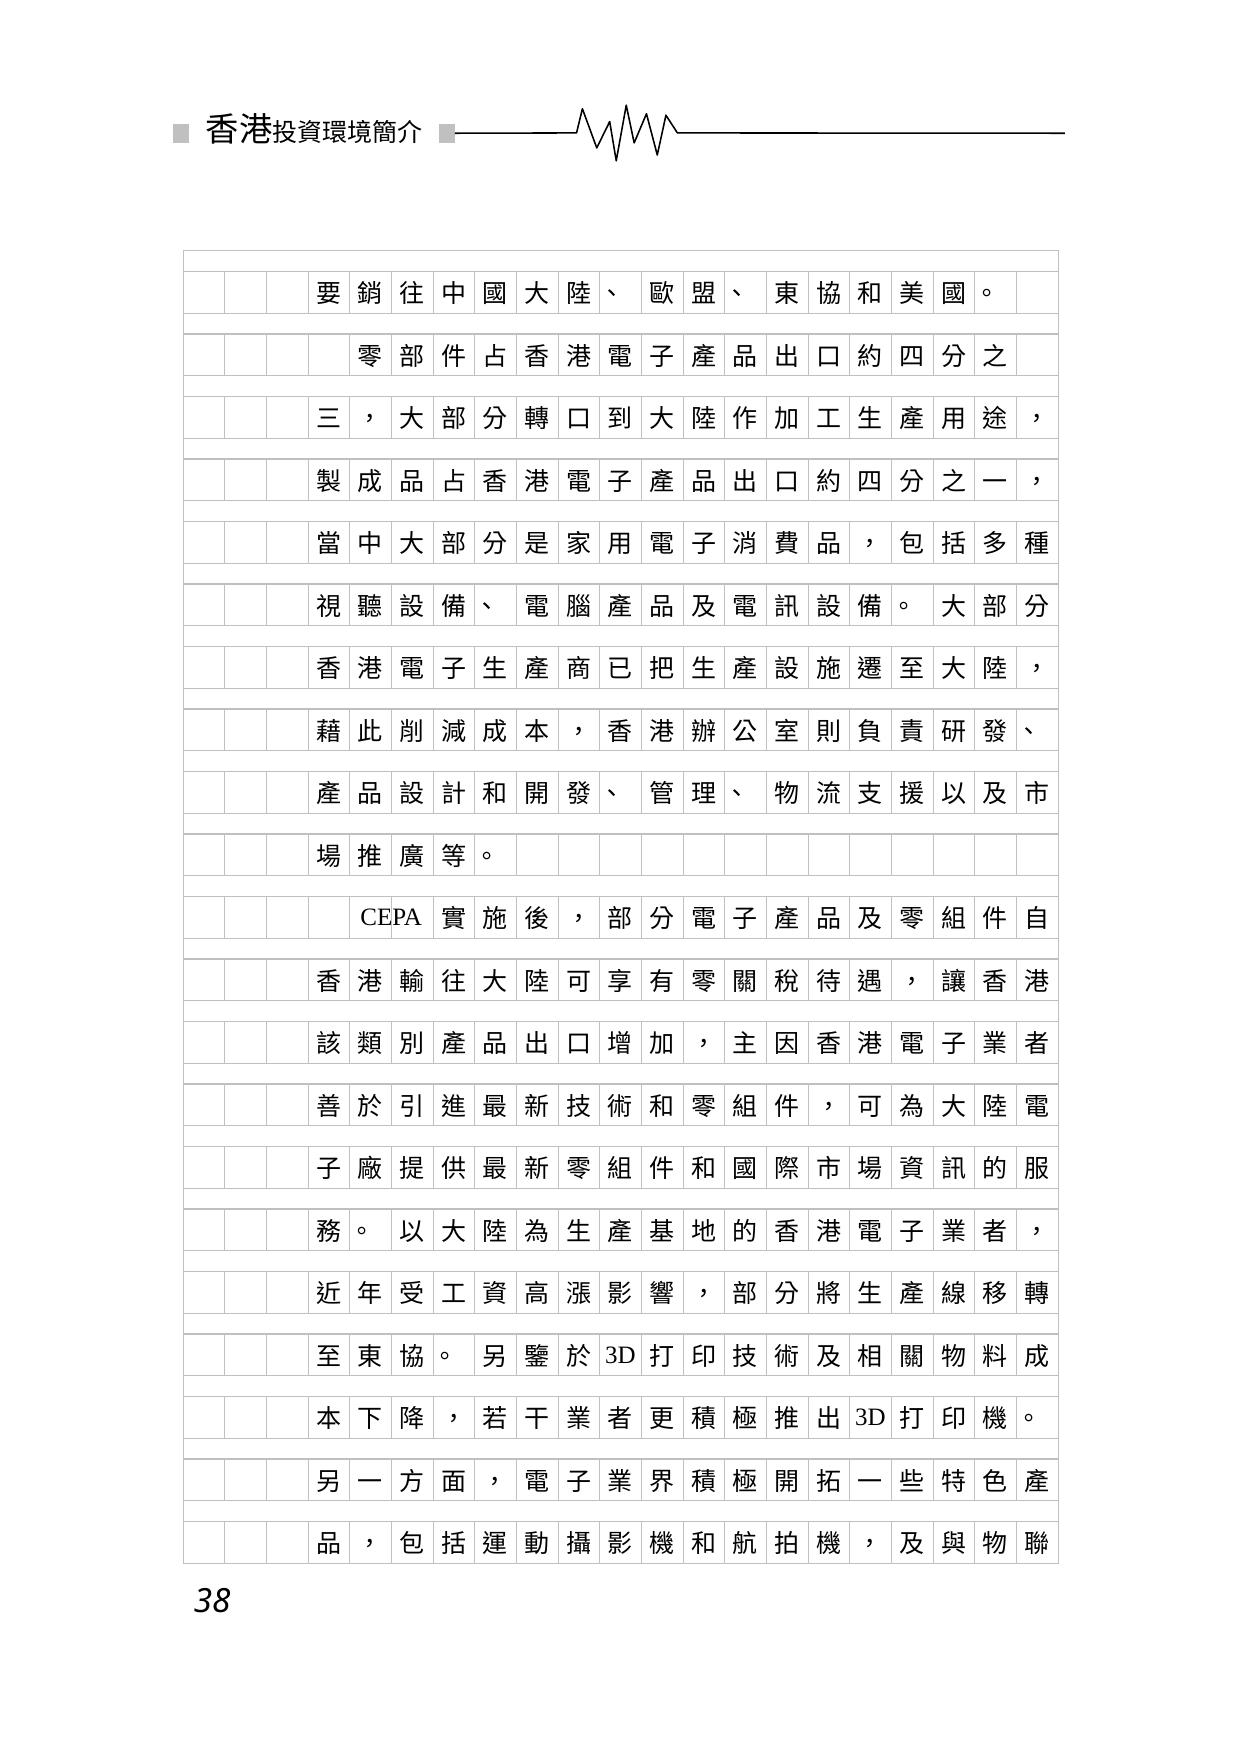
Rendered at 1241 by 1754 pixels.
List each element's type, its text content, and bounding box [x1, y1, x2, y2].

text CEPA實施後，部分電子產品及零組件自香港輸往大陸可享有零關稅待遇，讓香港該類別產品出口增加，主因香港電子業者善於引進最新技術和零組件，可為大陸電子廠提供最新零組件和國際市場資訊的服務。以大陸為生產基地的香港電子業者，近年受工資高漲影響，部分將生產線移轉至東協。另鑒於3D打印技術及相關物料成本下降，若干業者更積極推出3D打印機。另一方面，電子業界積極開拓一些特色產品，包括運動攝影機和航拍機，及與物聯網（IoT）應用的相關設備。有業者認為這些產品能激發市場需求，開創新業務。其中，智能家居將會是物聯網應用中，大幅刺激對相關資訊科技系統、硬件和裝置需求主要領域之一。 [281, 1251, 1058, 1271]
text 零部件占香港電子產品出口約四分之三，大部分轉口到大陸作加工生產用途，製成品占香港電子產品出口約四分之一，當中大部分是家用電子消費品，包括多種視聽設備、電腦產品及電訊設備。大部分香港電子生產商已把生產設施遷至大陸，藉此削減成本，香港辦公室則負責研發、產品設計和開發、管理、物流支援以及市場推廣等。 [281, 501, 1058, 521]
text 零部件占香港電子產品出口約四分之三，大部分轉口到大陸作加工生產用途，製成品占香港電子產品出口約四分之一，當中大部分是家用電子消費品，包括多種視聽設備、電腦產品及電訊設備。大部分香港電子生產商已把生產設施遷至大陸，藉此削減成本，香港辦公室則負責研發、產品設計和開發、管理、物流支援以及市場推廣等。 [281, 376, 1058, 396]
text 零部件占香港電子產品出口約四分之三，大部分轉口到大陸作加工生產用途，製成品占香港電子產品出口約四分之一，當中大部分是家用電子消費品，包括多種視聽設備、電腦產品及電訊設備。大部分香港電子生產商已把生產設施遷至大陸，藉此削減成本，香港辦公室則負責研發、產品設計和開發、管理、物流支援以及市場推廣等。 [281, 439, 1058, 458]
text 零部件占香港電子產品出口約四分之三，大部分轉口到大陸作加工生產用途，製成品占香港電子產品出口約四分之一，當中大部分是家用電子消費品，包括多種視聽設備、電腦產品及電訊設備。大部分香港電子生產商已把生產設施遷至大陸，藉此削減成本，香港辦公室則負責研發、產品設計和開發、管理、物流支援以及市場推廣等。 [281, 626, 1058, 646]
text 零部件占香港電子產品出口約四分之三，大部分轉口到大陸作加工生產用途，製成品占香港電子產品出口約四分之一，當中大部分是家用電子消費品，包括多種視聽設備、電腦產品及電訊設備。大部分香港電子生產商已把生產設施遷至大陸，藉此削減成本，香港辦公室則負責研發、產品設計和開發、管理、物流支援以及市場推廣等。 [281, 564, 1058, 583]
text CEPA實施後，部分電子產品及零組件自香港輸往大陸可享有零關稅待遇，讓香港該類別產品出口增加，主因香港電子業者善於引進最新技術和零組件，可為大陸電子廠提供最新零組件和國際市場資訊的服務。以大陸為生產基地的香港電子業者，近年受工資高漲影響，部分將生產線移轉至東協。另鑒於3D打印技術及相關物料成本下降，若干業者更積極推出3D打印機。另一方面，電子業界積極開拓一些特色產品，包括運動攝影機和航拍機，及與物聯網（IoT）應用的相關設備。有業者認為這些產品能激發市場需求，開創新業務。其中，智能家居將會是物聯網應用中，大幅刺激對相關資訊科技系統、硬件和裝置需求主要領域之一。 [281, 1126, 1058, 1146]
text CEPA實施後，部分電子產品及零組件自香港輸往大陸可享有零關稅待遇，讓香港該類別產品出口增加，主因香港電子業者善於引進最新技術和零組件，可為大陸電子廠提供最新零組件和國際市場資訊的服務。以大陸為生產基地的香港電子業者，近年受工資高漲影響，部分將生產線移轉至東協。另鑒於3D打印技術及相關物料成本下降，若干業者更積極推出3D打印機。另一方面，電子業界積極開拓一些特色產品，包括運動攝影機和航拍機，及與物聯網（IoT）應用的相關設備。有業者認為這些產品能激發市場需求，開創新業務。其中，智能家居將會是物聯網應用中，大幅刺激對相關資訊科技系統、硬件和裝置需求主要領域之一。 [281, 1376, 1058, 1396]
text 零部件占香港電子產品出口約四分之三，大部分轉口到大陸作加工生產用途，製成品占香港電子產品出口約四分之一，當中大部分是家用電子消費品，包括多種視聽設備、電腦產品及電訊設備。大部分香港電子生產商已把生產設施遷至大陸，藉此削減成本，香港辦公室則負責研發、產品設計和開發、管理、物流支援以及市場推廣等。 [281, 814, 1058, 833]
text CEPA實施後，部分電子產品及零組件自香港輸往大陸可享有零關稅待遇，讓香港該類別產品出口增加，主因香港電子業者善於引進最新技術和零組件，可為大陸電子廠提供最新零組件和國際市場資訊的服務。以大陸為生產基地的香港電子業者，近年受工資高漲影響，部分將生產線移轉至東協。另鑒於3D打印技術及相關物料成本下降，若干業者更積極推出3D打印機。另一方面，電子業界積極開拓一些特色產品，包括運動攝影機和航拍機，及與物聯網（IoT）應用的相關設備。有業者認為這些產品能激發市場需求，開創新業務。其中，智能家居將會是物聯網應用中，大幅刺激對相關資訊科技系統、硬件和裝置需求主要領域之一。 [281, 1001, 1058, 1021]
text CEPA實施後，部分電子產品及零組件自香港輸往大陸可享有零關稅待遇，讓香港該類別產品出口增加，主因香港電子業者善於引進最新技術和零組件，可為大陸電子廠提供最新零組件和國際市場資訊的服務。以大陸為生產基地的香港電子業者，近年受工資高漲影響，部分將生產線移轉至東協。另鑒於3D打印技術及相關物料成本下降，若干業者更積極推出3D打印機。另一方面，電子業界積極開拓一些特色產品，包括運動攝影機和航拍機，及與物聯網（IoT）應用的相關設備。有業者認為這些產品能激發市場需求，開創新業務。其中，智能家居將會是物聯網應用中，大幅刺激對相關資訊科技系統、硬件和裝置需求主要領域之一。 [281, 1314, 1058, 1333]
text CEPA實施後，部分電子產品及零組件自香港輸往大陸可享有零關稅待遇，讓香港該類別產品出口增加，主因香港電子業者善於引進最新技術和零組件，可為大陸電子廠提供最新零組件和國際市場資訊的服務。以大陸為生產基地的香港電子業者，近年受工資高漲影響，部分將生產線移轉至東協。另鑒於3D打印技術及相關物料成本下降，若干業者更積極推出3D打印機。另一方面，電子業界積極開拓一些特色產品，包括運動攝影機和航拍機，及與物聯網（IoT）應用的相關設備。有業者認為這些產品能激發市場需求，開創新業務。其中，智能家居將會是物聯網應用中，大幅刺激對相關資訊科技系統、硬件和裝置需求主要領域之一。 [281, 1064, 1058, 1083]
text 零部件占香港電子產品出口約四分之三，大部分轉口到大陸作加工生產用途，製成品占香港電子產品出口約四分之一，當中大部分是家用電子消費品，包括多種視聽設備、電腦產品及電訊設備。大部分香港電子生產商已把生產設施遷至大陸，藉此削減成本，香港辦公室則負責研發、產品設計和開發、管理、物流支援以及市場推廣等。 [281, 314, 1058, 333]
text 零部件占香港電子產品出口約四分之三，大部分轉口到大陸作加工生產用途，製成品占香港電子產品出口約四分之一，當中大部分是家用電子消費品，包括多種視聽設備、電腦產品及電訊設備。大部分香港電子生產商已把生產設施遷至大陸，藉此削減成本，香港辦公室則負責研發、產品設計和開發、管理、物流支援以及市場推廣等。 [281, 689, 1058, 708]
text CEPA實施後，部分電子產品及零組件自香港輸往大陸可享有零關稅待遇，讓香港該類別產品出口增加，主因香港電子業者善於引進最新技術和零組件，可為大陸電子廠提供最新零組件和國際市場資訊的服務。以大陸為生產基地的香港電子業者，近年受工資高漲影響，部分將生產線移轉至東協。另鑒於3D打印技術及相關物料成本下降，若干業者更積極推出3D打印機。另一方面，電子業界積極開拓一些特色產品，包括運動攝影機和航拍機，及與物聯網（IoT）應用的相關設備。有業者認為這些產品能激發市場需求，開創新業務。其中，智能家居將會是物聯網應用中，大幅刺激對相關資訊科技系統、硬件和裝置需求主要領域之一。 [281, 1439, 1058, 1458]
text CEPA實施後，部分電子產品及零組件自香港輸往大陸可享有零關稅待遇，讓香港該類別產品出口增加，主因香港電子業者善於引進最新技術和零組件，可為大陸電子廠提供最新零組件和國際市場資訊的服務。以大陸為生產基地的香港電子業者，近年受工資高漲影響，部分將生產線移轉至東協。另鑒於3D打印技術及相關物料成本下降，若干業者更積極推出3D打印機。另一方面，電子業界積極開拓一些特色產品，包括運動攝影機和航拍機，及與物聯網（IoT）應用的相關設備。有業者認為這些產品能激發市場需求，開創新業務。其中，智能家居將會是物聯網應用中，大幅刺激對相關資訊科技系統、硬件和裝置需求主要領域之一。 [281, 1189, 1058, 1208]
text CEPA實施後，部分電子產品及零組件自香港輸往大陸可享有零關稅待遇，讓香港該類別產品出口增加，主因香港電子業者善於引進最新技術和零組件，可為大陸電子廠提供最新零組件和國際市場資訊的服務。以大陸為生產基地的香港電子業者，近年受工資高漲影響，部分將生產線移轉至東協。另鑒於3D打印技術及相關物料成本下降，若干業者更積極推出3D打印機。另一方面，電子業界積極開拓一些特色產品，包括運動攝影機和航拍機，及與物聯網（IoT）應用的相關設備。有業者認為這些產品能激發市場需求，開創新業務。其中，智能家居將會是物聯網應用中，大幅刺激對相關資訊科技系統、硬件和裝置需求主要領域之一。 [281, 939, 1058, 958]
text 零部件占香港電子產品出口約四分之三，大部分轉口到大陸作加工生產用途，製成品占香港電子產品出口約四分之一，當中大部分是家用電子消費品，包括多種視聽設備、電腦產品及電訊設備。大部分香港電子生產商已把生產設施遷至大陸，藉此削減成本，香港辦公室則負責研發、產品設計和開發、管理、物流支援以及市場推廣等。 [281, 751, 1058, 771]
text CEPA實施後，部分電子產品及零組件自香港輸往大陸可享有零關稅待遇，讓香港該類別產品出口增加，主因香港電子業者善於引進最新技術和零組件，可為大陸電子廠提供最新零組件和國際市場資訊的服務。以大陸為生產基地的香港電子業者，近年受工資高漲影響，部分將生產線移轉至東協。另鑒於3D打印技術及相關物料成本下降，若干業者更積極推出3D打印機。另一方面，電子業界積極開拓一些特色產品，包括運動攝影機和航拍機，及與物聯網（IoT）應用的相關設備。有業者認為這些產品能激發市場需求，開創新業務。其中，智能家居將會是物聯網應用中，大幅刺激對相關資訊科技系統、硬件和裝置需求主要領域之一。 [281, 1501, 1058, 1521]
text 電子業是香港最大的產品出口創匯行業，占香港2018年總出口68.3%。業內出口以轉口為主，多屬高科技產品，尤以電訊設備、半導體及電腦相關產品為多。統計顯示以價值計算，香港是全球最大的半導體出口地，全球第二大的電腦零配件及影像錄製器具出口地，以及全球第三大的電話或行動電話及聲音錄製器具出口地。主要銷往中國大陸、歐盟、東協和美國。 [281, 251, 1058, 271]
text CEPA實施後，部分電子產品及零組件自香港輸往大陸可享有零關稅待遇，讓香港該類別產品出口增加，主因香港電子業者善於引進最新技術和零組件，可為大陸電子廠提供最新零組件和國際市場資訊的服務。以大陸為生產基地的香港電子業者，近年受工資高漲影響，部分將生產線移轉至東協。另鑒於3D打印技術及相關物料成本下降，若干業者更積極推出3D打印機。另一方面，電子業界積極開拓一些特色產品，包括運動攝影機和航拍機，及與物聯網（IoT）應用的相關設備。有業者認為這些產品能激發市場需求，開創新業務。其中，智能家居將會是物聯網應用中，大幅刺激對相關資訊科技系統、硬件和裝置需求主要領域之一。 [281, 876, 1058, 896]
